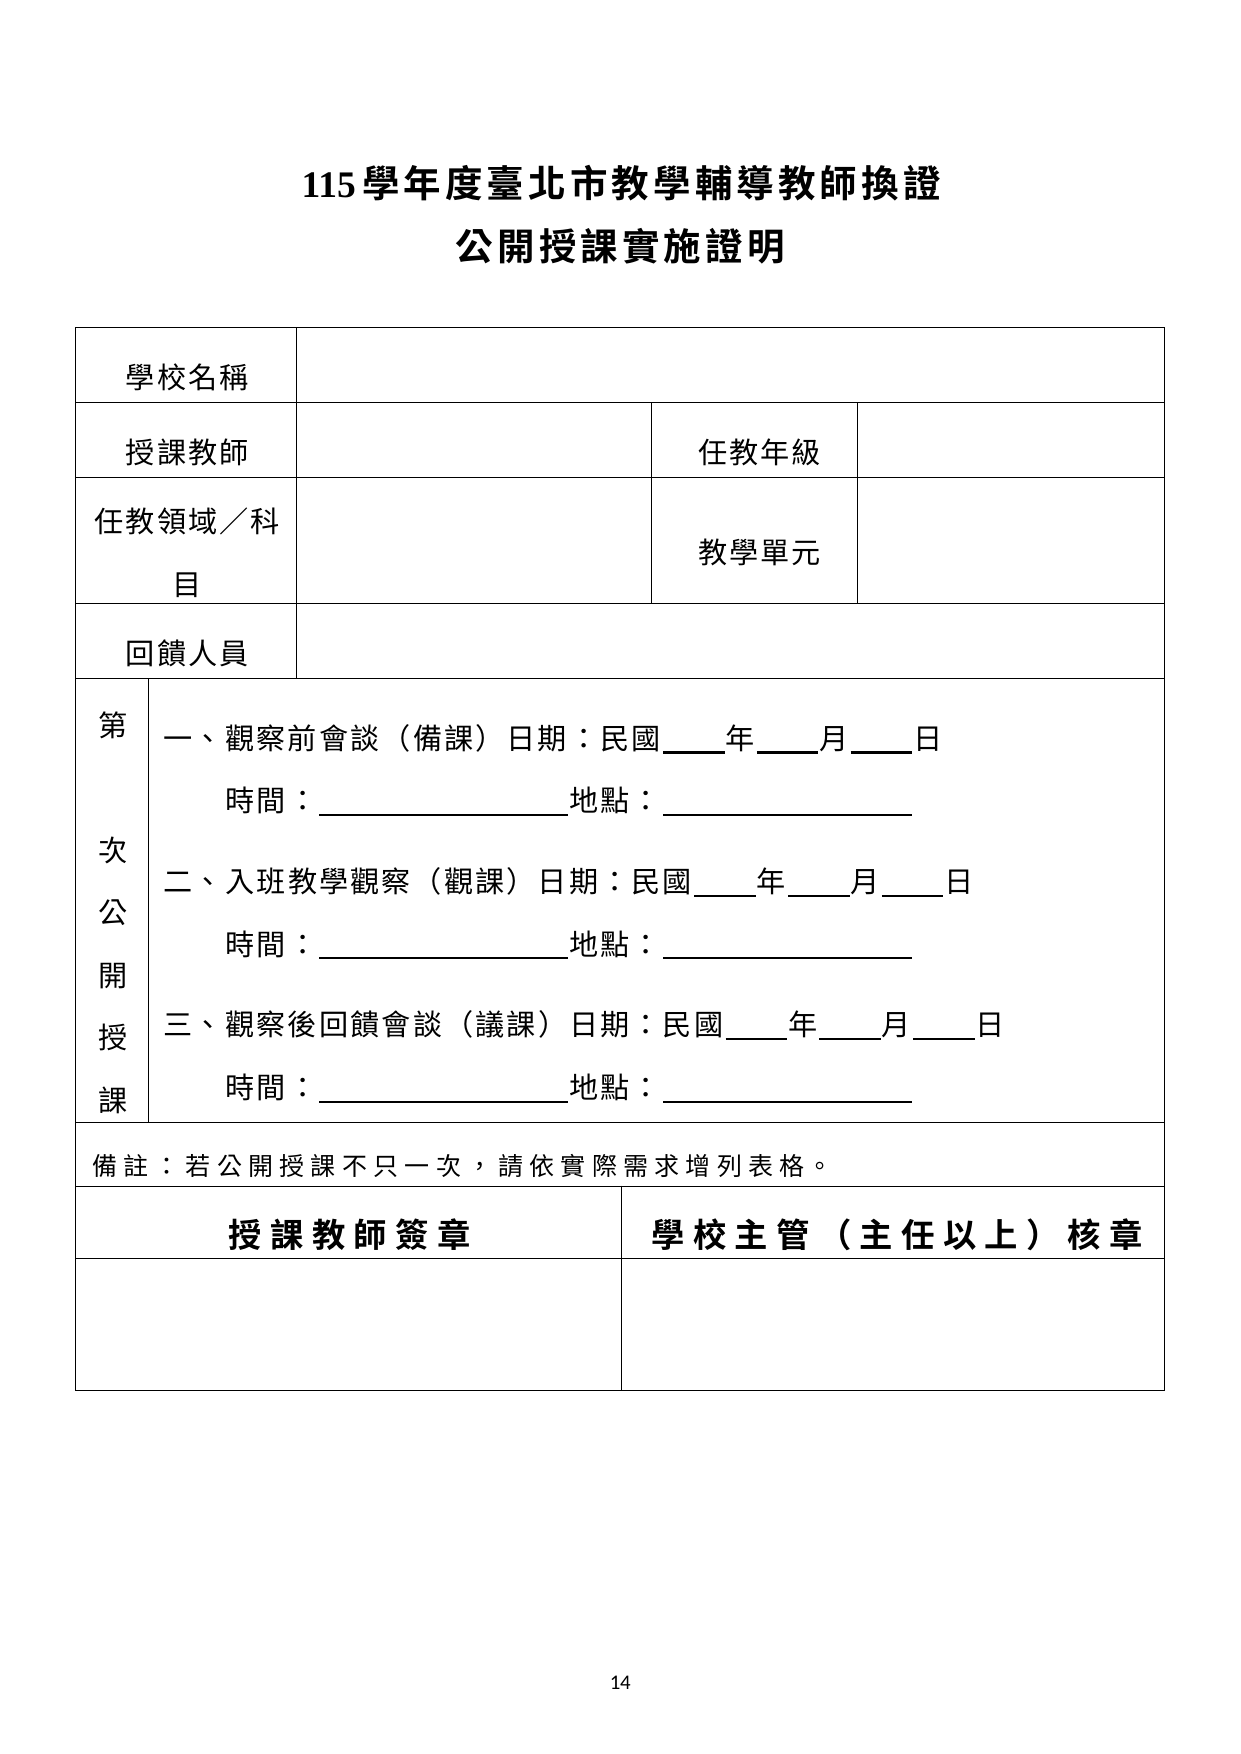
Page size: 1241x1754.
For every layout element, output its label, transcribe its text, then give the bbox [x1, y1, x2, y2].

table_cell [76, 1259, 621, 1390]
table_cell 學校主管（主任以上）核章 [622, 1187, 1164, 1258]
table_cell 一、觀察前會談（備課）日期：民國 年 月 日 時間： 地點： 二、入班教學觀察（觀課）日期：民國 年 月 日 時間： 地點： 三、觀察後回饋會談（議課）日期：民國 年 月 日 時間： 地點： [149, 679, 1164, 1122]
table_cell 授課教師 [76, 403, 296, 477]
table_cell [297, 478, 651, 603]
table_cell 授課教師簽章 [76, 1187, 621, 1258]
table_cell 備註：若公開授課不只一次，請依實際需求增列表格。 [76, 1123, 1164, 1186]
table_header 學校名稱 [76, 328, 296, 402]
table_header [297, 328, 1164, 402]
text 115學年度臺北市教學輔導教師換證 [78, 139, 1162, 202]
table_cell [622, 1259, 1164, 1390]
table_cell [297, 604, 1164, 678]
table_cell 任教領域∕科目 [76, 478, 296, 603]
table_cell [858, 403, 1164, 477]
table_cell 回饋人員 [76, 604, 296, 678]
text 公開授課實施證明 [78, 202, 1162, 264]
table_cell 教學單元 [652, 478, 857, 603]
table_cell 任教年級 [652, 403, 857, 477]
table_cell [858, 478, 1164, 603]
table_cell [297, 403, 651, 477]
table_cell 第 次公開授課 [76, 679, 148, 1122]
